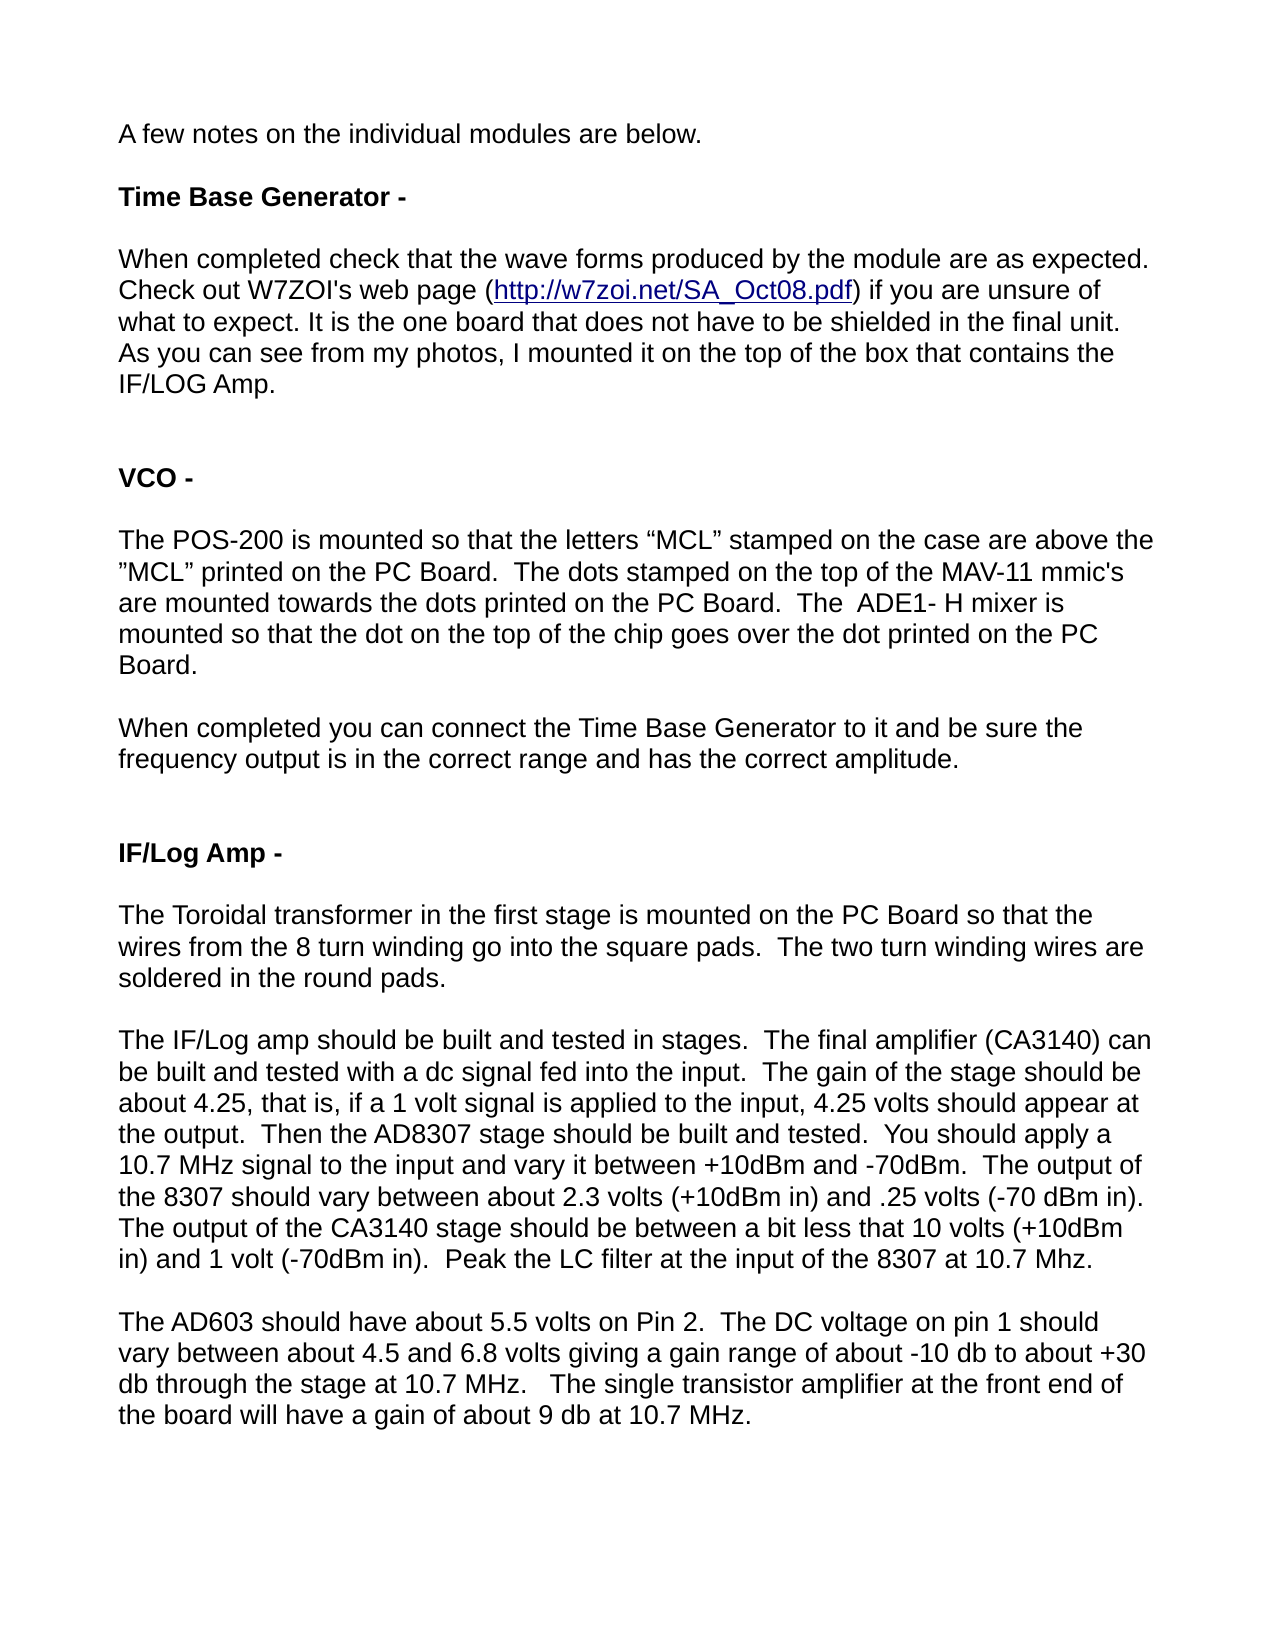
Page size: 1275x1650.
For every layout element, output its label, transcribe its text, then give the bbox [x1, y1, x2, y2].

text VCO - [118, 462, 1157, 493]
text The IF/Log amp should be built and tested in stages. The final amplifier (CA3140) can be built and tested with a dc signal fed into the input. The gain of the stage should be about 4.25, that is, if a 1 volt signal is applied to the input, 4.25 volts should appear at the output. Then the AD8307 stage should be built and tested. You should apply a 10.7 MHz signal to the input and vary it between +10dBm and -70dBm. The output of the 8307 should vary between about 2.3 volts (+10dBm in) and .25 volts (-70 dBm in). The output of the CA3140 stage should be between a bit less that 10 volts (+10dBm in) and 1 volt (-70dBm in). Peak the LC filter at the input of the 8307 at 10.7 Mhz. [118, 1024, 1157, 1274]
text Time Base Generator - [118, 181, 1157, 212]
text A few notes on the individual modules are below. [118, 118, 1157, 149]
text IF/Log Amp - [118, 837, 1157, 868]
text When completed you can connect the Time Base Generator to it and be sure the frequency output is in the correct range and has the correct amplitude. [118, 712, 1157, 774]
text The POS-200 is mounted so that the letters “MCL” stamped on the case are above the ”MCL” printed on the PC Board. The dots stamped on the top of the MAV-11 mmic's are mounted towards the dots printed on the PC Board. The ADE1- H mixer is mounted so that the dot on the top of the chip goes over the dot printed on the PC Board. [118, 524, 1157, 681]
text The AD603 should have about 5.5 volts on Pin 2. The DC voltage on pin 1 should vary between about 4.5 and 6.8 volts giving a gain range of about -10 db to about +30 db through the stage at 10.7 MHz. The single transistor amplifier at the front end of the board will have a gain of about 9 db at 10.7 MHz. [118, 1306, 1157, 1431]
text The Toroidal transformer in the first stage is mounted on the PC Board so that the wires from the 8 turn winding go into the square pads. The two turn winding wires are soldered in the round pads. [118, 899, 1157, 993]
text When completed check that the wave forms produced by the module are as expected. Check out W7ZOI's web page (http://w7zoi.net/SA_Oct08.pdf) if you are unsure of what to expect. It is the one board that does not have to be shielded in the final unit. As you can see from my photos, I mounted it on the top of the box that contains the IF/LOG Amp. [118, 243, 1157, 399]
